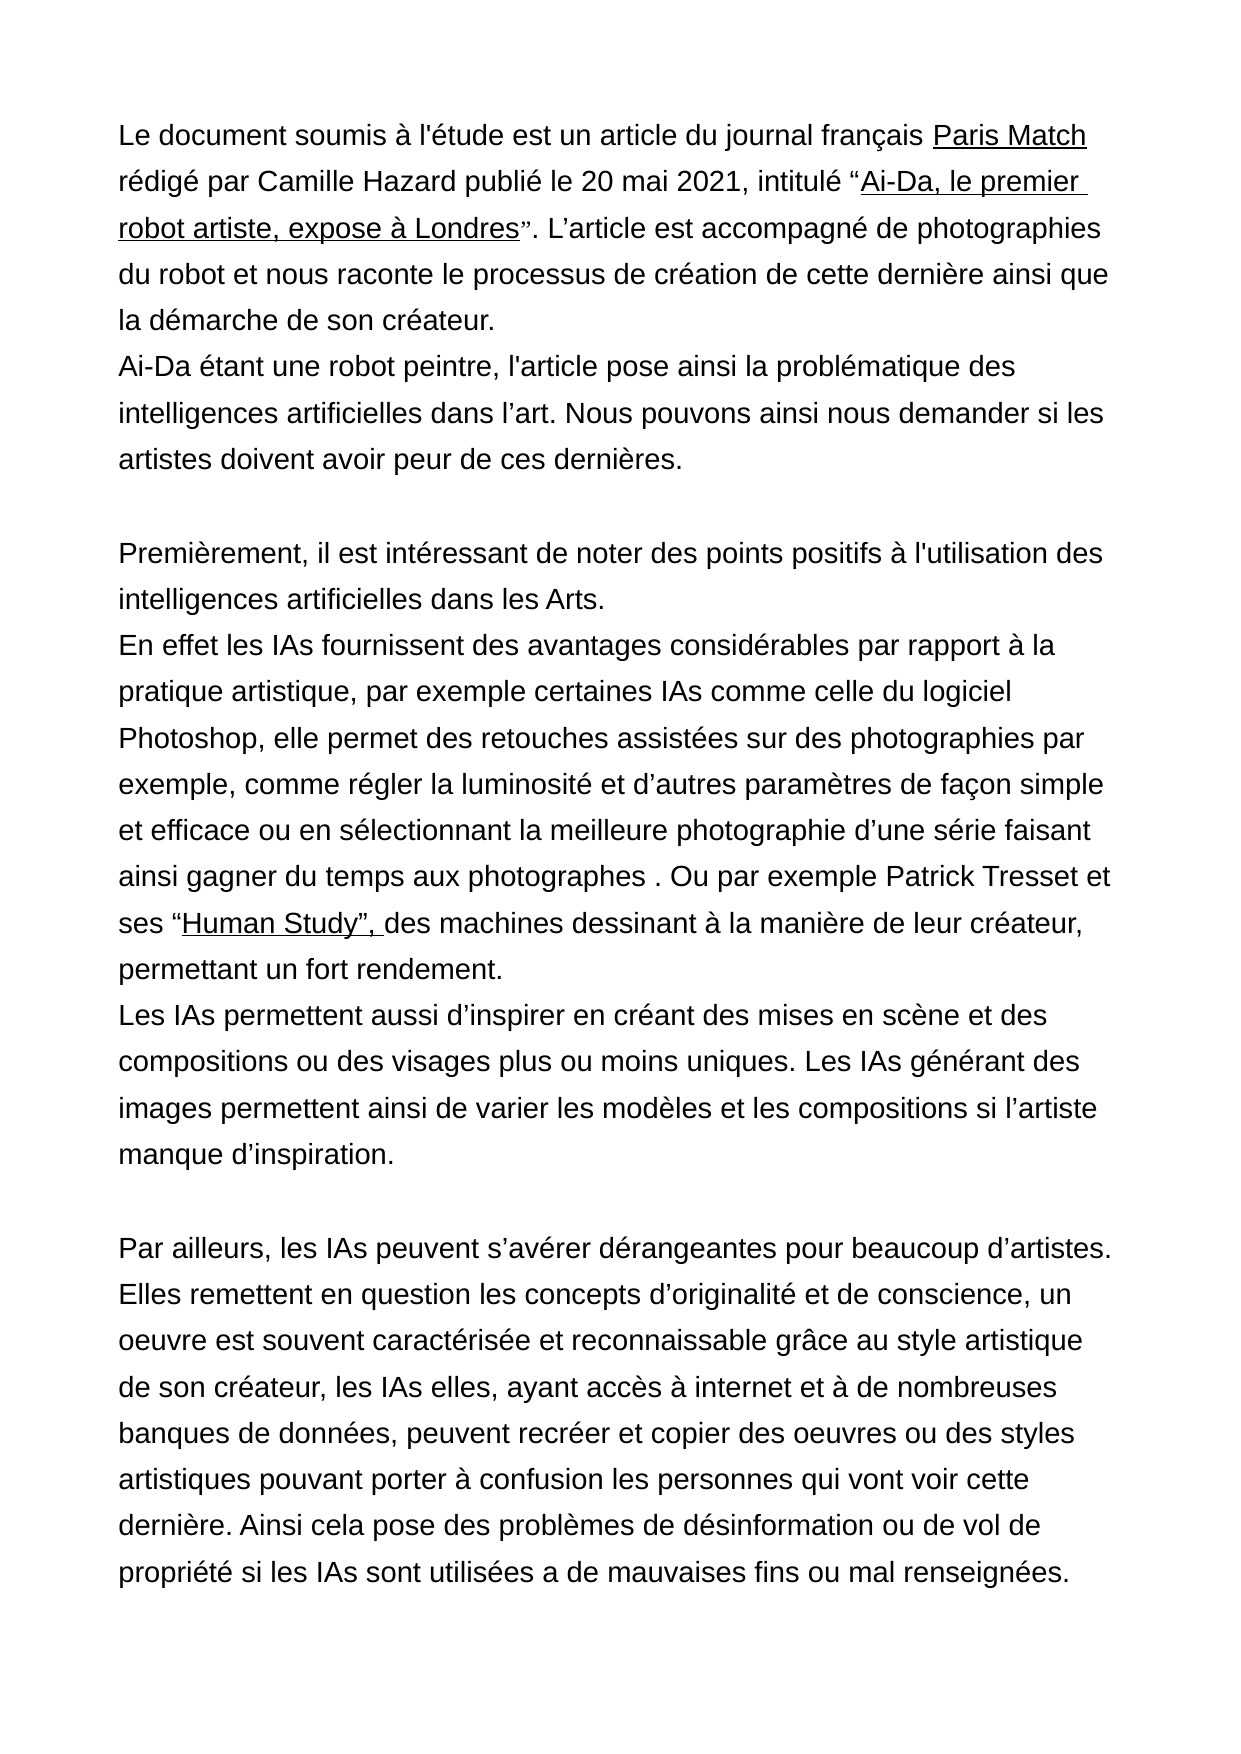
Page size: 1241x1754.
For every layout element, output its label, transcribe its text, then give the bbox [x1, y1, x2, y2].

text Les IAs permettent aussi d’inspirer en créant des mises en scène et des compositions ou des visages plus ou moins uniques. Les IAs générant des images permettent ainsi de varier les modèles et les compositions si l’artiste manque d’inspiration. [118, 998, 1122, 1171]
text Le document soumis à l'étude est un article du journal français Paris Match rédigé par Camille Hazard publié le 20 mai 2021, intitulé “Ai-Da, le premier robot artiste, expose à Londres”. L’article est accompagné de photographies du robot et nous raconte le processus de création de cette dernière ainsi que la démarche de son créateur. [118, 118, 1122, 337]
text Premièrement, il est intéressant de noter des points positifs à l'utilisation des intelligences artificielles dans les Arts. [118, 536, 1122, 616]
text En effet les IAs fournissent des avantages considérables par rapport à la pratique artistique, par exemple certaines IAs comme celle du logiciel Photoshop, elle permet des retouches assistées sur des photographies par exemple, comme régler la luminosité et d’autres paramètres de façon simple et efficace ou en sélectionnant la meilleure photographie d’une série faisant ainsi gagner du temps aux photographes . Ou par exemple Patrick Tresset et ses “Human Study”, des machines dessinant à la manière de leur créateur, permettant un fort rendement. [118, 628, 1122, 986]
text Par ailleurs, les IAs peuvent s’avérer dérangeantes pour beaucoup d’artistes. Elles remettent en question les concepts d’originalité et de conscience, un oeuvre est souvent caractérisée et reconnaissable grâce au style artistique de son créateur, les IAs elles, ayant accès à internet et à de nombreuses banques de données, peuvent recréer et copier des oeuvres ou des styles artistiques pouvant porter à confusion les personnes qui vont voir cette dernière. Ainsi cela pose des problèmes de désinformation ou de vol de propriété si les IAs sont utilisées a de mauvaises fins ou mal renseignées. [118, 1231, 1122, 1588]
text Ai-Da étant une robot peintre, l'article pose ainsi la problématique des intelligences artificielles dans l’art. Nous pouvons ainsi nous demander si les artistes doivent avoir peur de ces dernières. [118, 349, 1122, 475]
